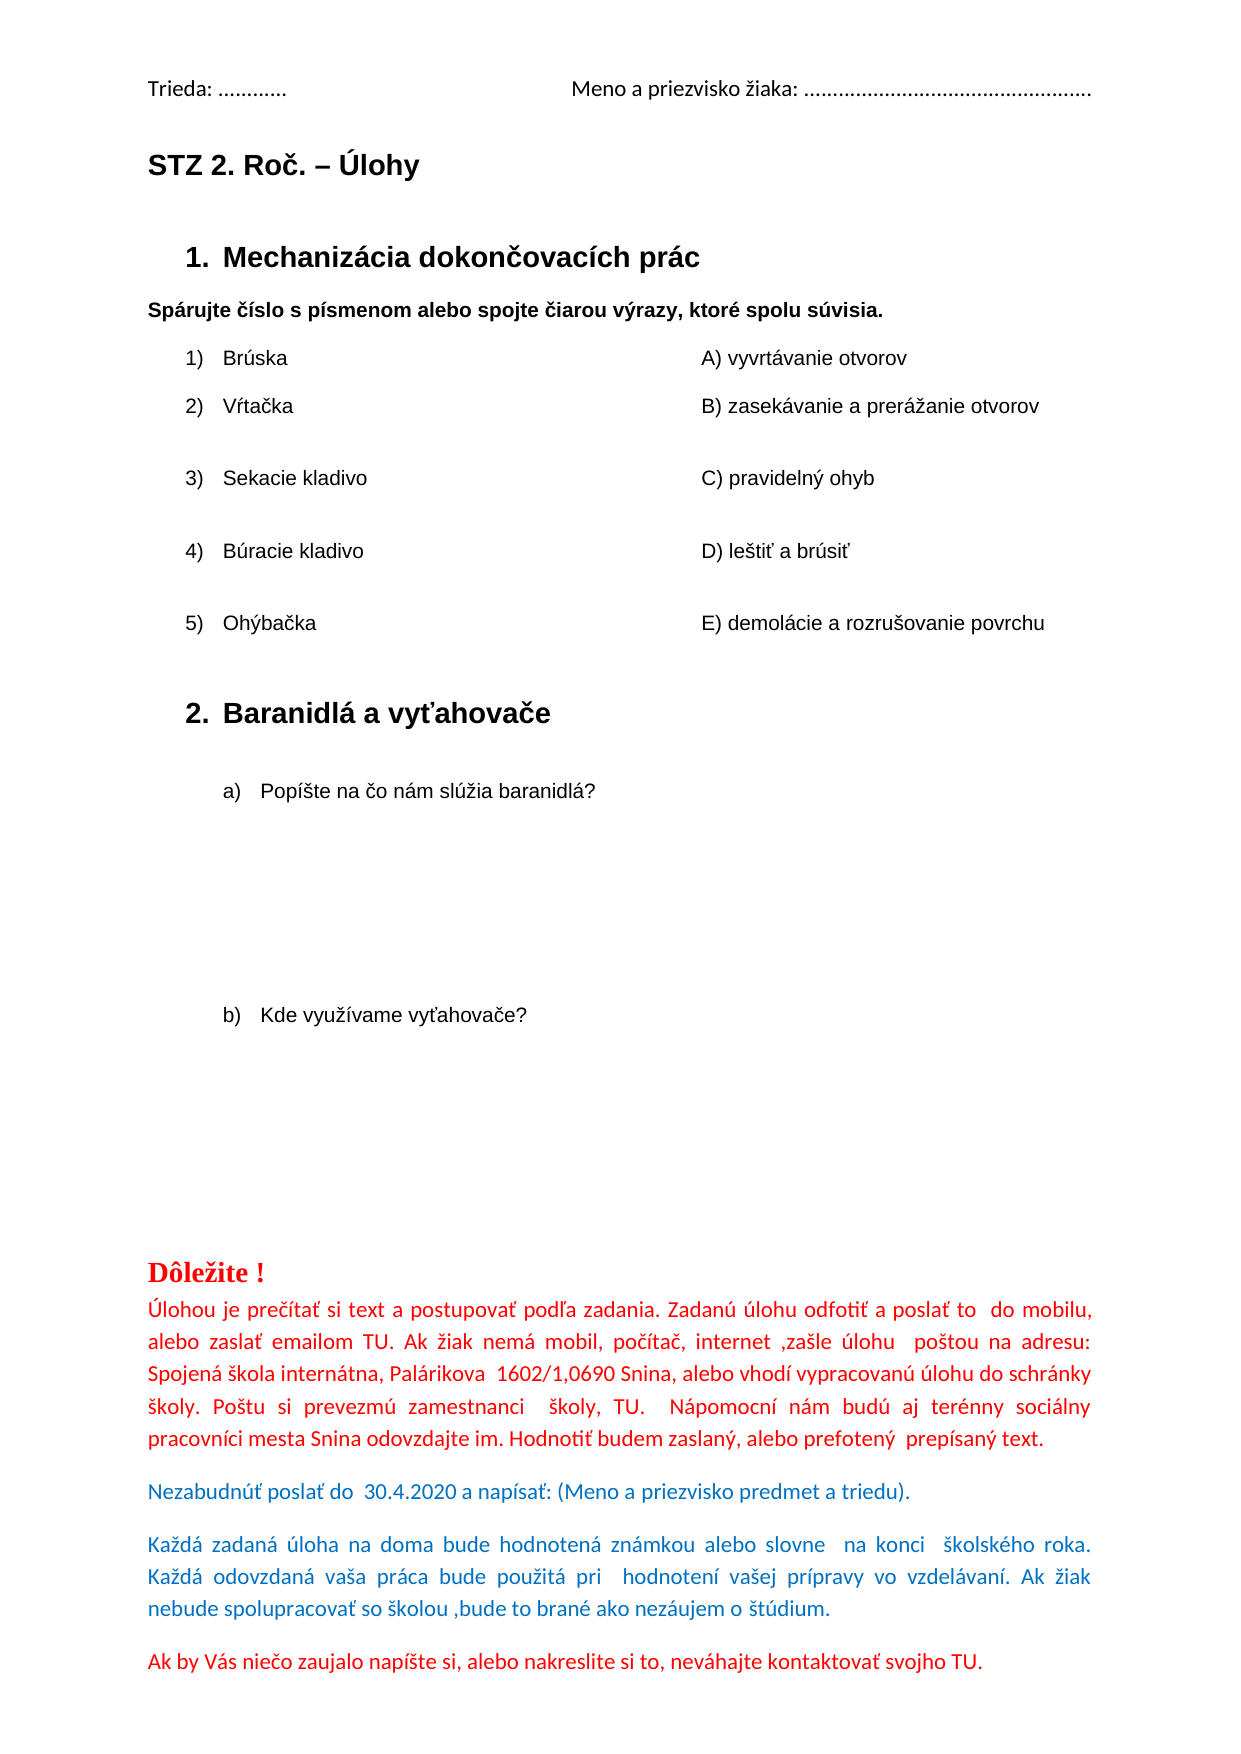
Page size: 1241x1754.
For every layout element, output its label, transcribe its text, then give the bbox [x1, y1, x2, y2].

text Ak by Vás niečo zaujalo napíšte si, alebo nakreslite si to, neváhajte kontaktovať svojho TU. [148, 1647, 1093, 1675]
text Nezabudnúť poslať do 30.4.2020 a napísať: (Meno a priezvisko predmet a triedu). [148, 1477, 1093, 1505]
list Baranidlá a vyťahovače [185, 697, 1093, 730]
list Vŕtačka B) zasekávanie a prerážanie otvorov [185, 394, 1093, 418]
list Kde využívame vyťahovače? [223, 1003, 1093, 1027]
text Každá zadaná úloha na doma bude hodnotená známkou alebo slovne na konci školského roka. Každá odovzdaná vaša práca bude použitá pri hodnotení vašej prípravy vo vzdelávaní. Ak žiak nebude spolupracovať so školou ,bude to brané ako nezáujem o štúdium. [148, 1530, 1093, 1622]
list Popíšte na čo nám slúžia baranidlá? [223, 779, 1093, 803]
list Sekacie kladivo C) pravidelný ohyb [185, 466, 1093, 490]
text Spárujte číslo s písmenom alebo spojte čiarou výrazy, ktoré spolu súvisia. [148, 298, 1093, 322]
list Brúska A) vyvrtávanie otvorov [185, 346, 1093, 370]
subtitle Dôležite ! [148, 1255, 1093, 1288]
text STZ 2. Roč. – Úlohy [148, 148, 1093, 181]
text Úlohou je prečítať si text a postupovať podľa zadania. Zadanú úlohu odfotiť a poslať to do mobilu, alebo zaslať emailom TU. Ak žiak nemá mobil, počítač, internet ,zašle úlohu poštou na adresu: Spojená škola internátna, Palárikova 1602/1,0690 Snina, alebo vhodí vypracovanú úlohu do schránky školy. Poštu si prevezmú zamestnanci školy, TU. Nápomocní nám budú aj terénny sociálny pracovníci mesta Snina odovzdajte im. Hodnotiť budem zaslaný, alebo prefotený prepísaný text. [148, 1295, 1093, 1452]
list Búracie kladivo D) leštiť a brúsiť [185, 538, 1093, 562]
list Ohýbačka E) demolácie a rozrušovanie povrchu [185, 611, 1093, 635]
list Mechanizácia dokončovacích prác [185, 241, 1093, 274]
